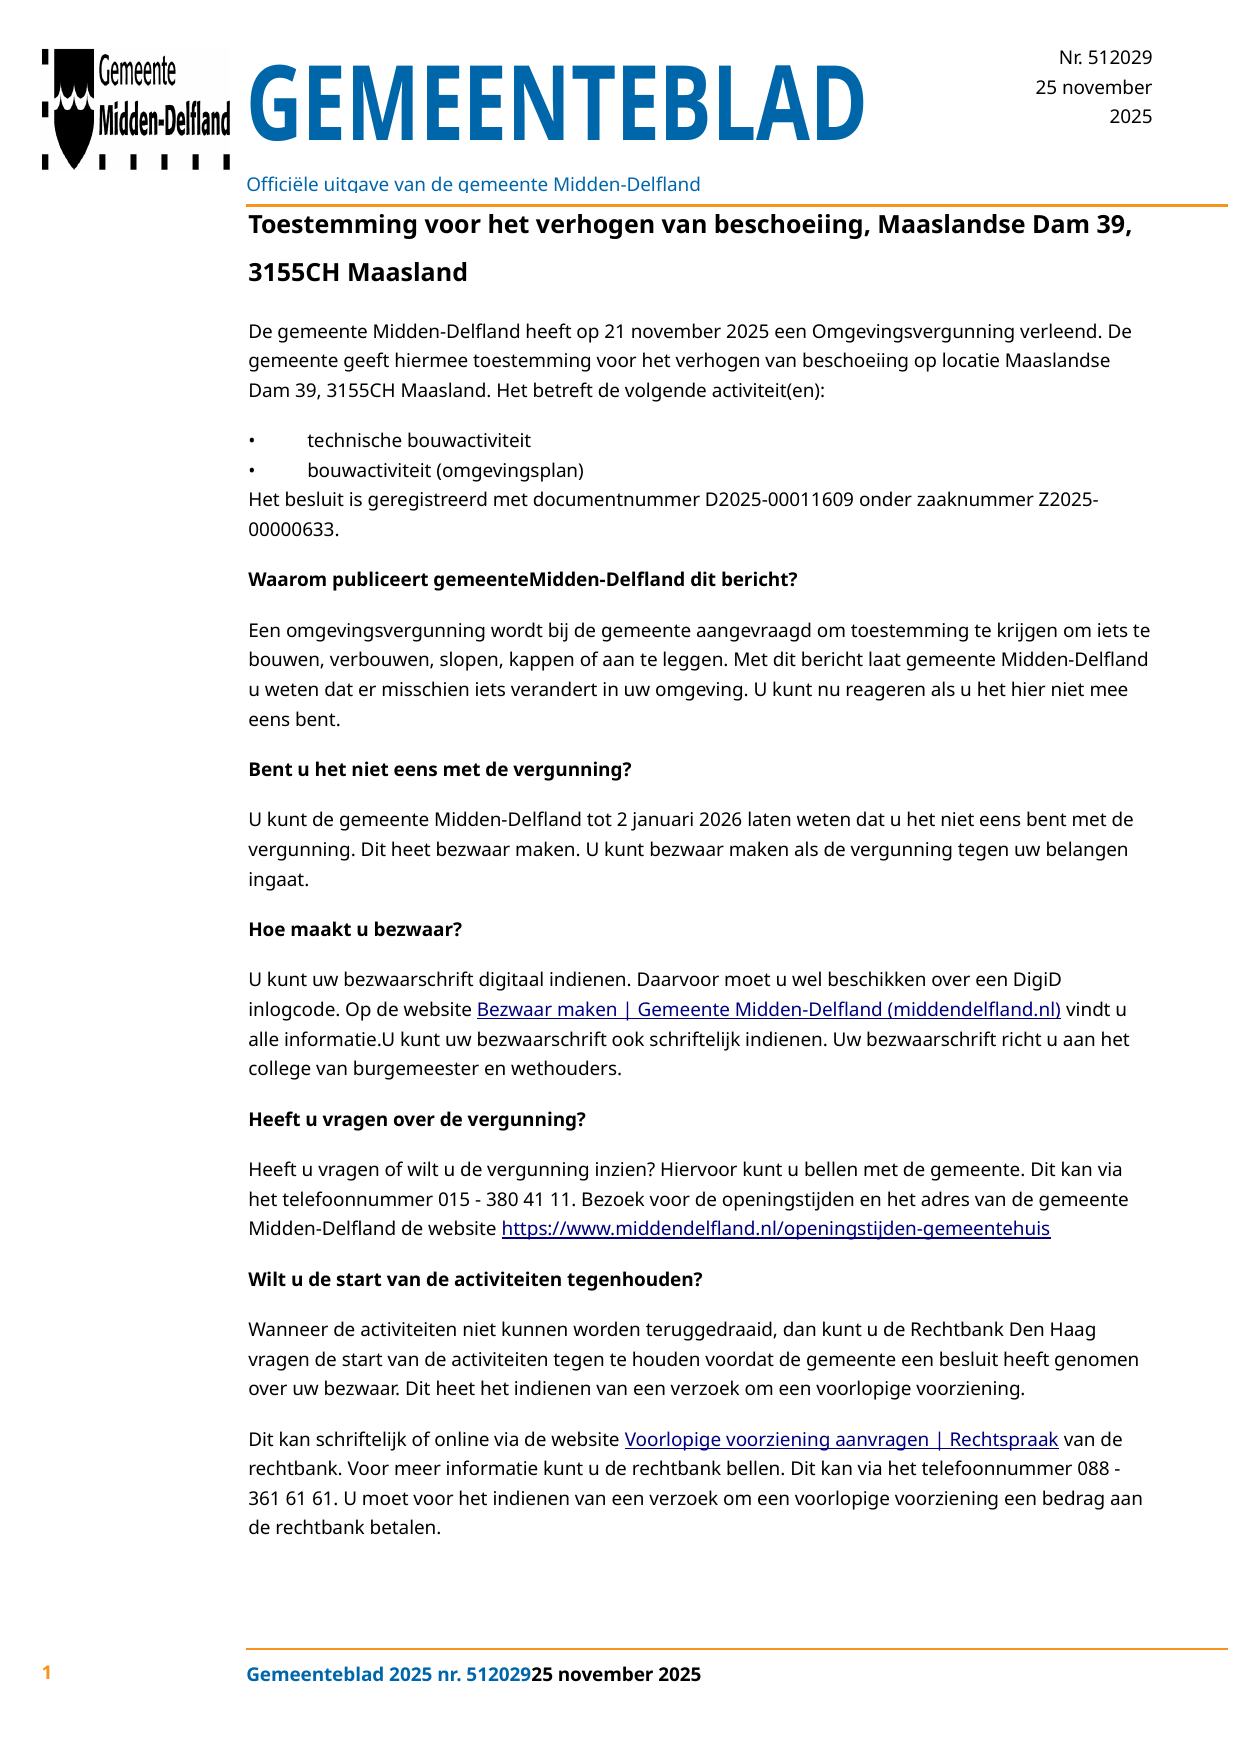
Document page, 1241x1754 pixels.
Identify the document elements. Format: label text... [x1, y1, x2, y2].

text U kunt uw bezwaarschrift digitaal indienen. Daarvoor moet u wel beschikken over een DigiD inlogcode. Op de website Bezwaar maken | Gemeente Midden-Delfland (middendelfland.nl) vindt u alle informatie.U kunt uw bezwaarschrift ook schriftelijk indienen. Uw bezwaarschrift richt u aan het college van burgemeester en wethouders. [248, 967, 1152, 1081]
text Het besluit is geregistreerd met documentnummer D2025-00011609 onder zaaknummer Z2025-00000633. [248, 487, 1152, 542]
text Waarom publiceert gemeenteMidden-Delfland dit bericht? [248, 567, 1152, 592]
text U kunt de gemeente Midden-Delfland tot 2 januari 2026 laten weten dat u het niet eens bent met de vergunning. Dit heet bezwaar maken. U kunt bezwaar maken als de vergunning tegen uw belangen ingaat. [248, 807, 1152, 892]
text Hoe maakt u bezwaar? [248, 916, 1152, 942]
list technische bouwactiviteit [248, 427, 1152, 453]
list bouwactiviteit (omgevingsplan) [248, 457, 1152, 483]
picture [41, 47, 231, 172]
text Heeft u vragen of wilt u de vergunning inzien? Hiervoor kunt u bellen met de gemeente. Dit kan via het telefoonnummer 015 - 380 41 11. Bezoek voor de openingstijden en het adres van de gemeente Midden-Delfland de website https://www.middendelfland.nl/openingstijden-gemeentehuis [248, 1156, 1152, 1241]
text Een omgevingsvergunning wordt bij de gemeente aangevraagd om toestemming te krijgen om iets te bouwen, verbouwen, slopen, kappen of aan te leggen. Met dit bericht laat gemeente Midden-Delfland u weten dat er misschien iets verandert in uw omgeving. U kunt nu reageren als u het hier niet mee eens bent. [248, 617, 1152, 732]
text Toestemming voor het verhogen van beschoeiing, Maaslandse Dam 39, 3155CH Maasland [248, 207, 1152, 288]
text Heeft u vragen over de vergunning? [248, 1106, 1152, 1132]
text Dit kan schriftelijk of online via de website Voorlopige voorziening aanvragen | Rechtspraak van de rechtbank. Voor meer informatie kunt u de rechtbank bellen. Dit kan via het telefoonnummer 088 - 361 61 61. U moet voor het indienen van een verzoek om een voorlopige voorziening een bedrag aan de rechtbank betalen. [248, 1426, 1152, 1540]
text Wilt u de start van de activiteiten tegenhouden? [248, 1266, 1152, 1292]
text Wanneer de activiteiten niet kunnen worden teruggedraaid, dan kunt u de Rechtbank Den Haag vragen de start van de activiteiten tegen te houden voordat de gemeente een besluit heeft genomen over uw bezwaar. Dit heet het indienen van een verzoek om een voorlopige voorziening. [248, 1316, 1152, 1401]
text Bent u het niet eens met de vergunning? [248, 756, 1152, 782]
text De gemeente Midden-Delfland heeft op 21 november 2025 een Omgevingsvergunning verleend. De gemeente geeft hiermee toestemming voor het verhogen van beschoeiing op locatie Maaslandse Dam 39, 3155CH Maasland. Het betreft de volgende activiteit(en): [248, 318, 1152, 403]
